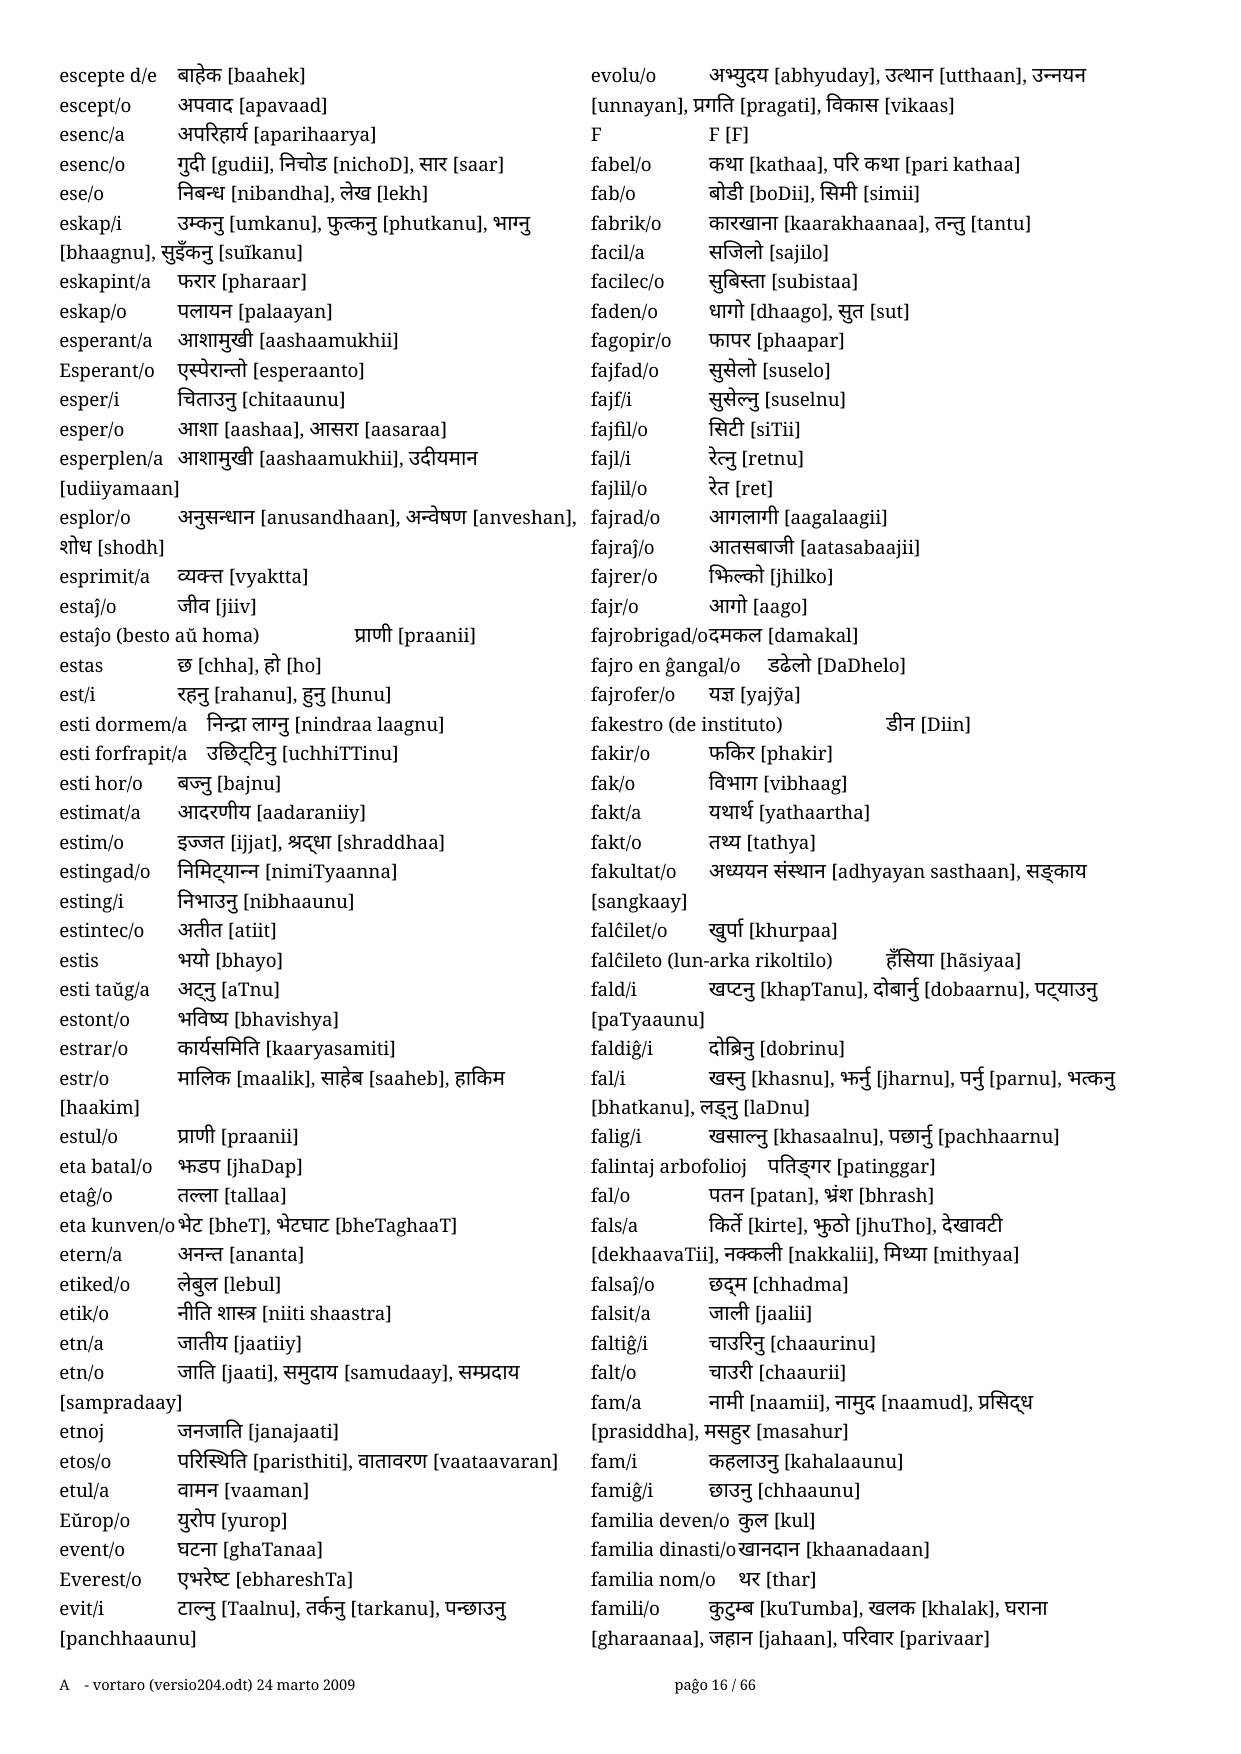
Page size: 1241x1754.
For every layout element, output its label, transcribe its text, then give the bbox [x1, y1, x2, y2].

text esperant/a आशामुखी [aashaamukhii] [59, 324, 591, 354]
text esti dormem/a निन्द्रा लाग्नु [nindraa laagnu] [59, 708, 591, 737]
text estim/o इज्जत [ijjat], श्रद्धा [shraddhaa] [59, 826, 591, 855]
text Eŭrop/o युरोप [yurop] [59, 1503, 591, 1533]
text falt/o चाउरी [chaaurii] [591, 1356, 1122, 1386]
text escept/o अपवाद [apavaad] [59, 88, 591, 118]
text fajro en ĝangal/o डढेलो [DaDhelo] [591, 649, 1122, 678]
text esper/i चिताउनु [chitaaunu] [59, 383, 591, 413]
text estaĵo (besto aŭ homa) प्राणी [praanii] [59, 619, 591, 649]
text eskap/o पलायन [palaayan] [59, 295, 591, 324]
text eskapint/a फरार [pharaar] [59, 265, 591, 295]
text faden/o धागो [dhaago], सुत [sut] [591, 295, 1122, 324]
text fald/i खप्टनु [khapTanu], दोबार्नु [dobaarnu], पट्याउनु [paTyaaunu] [591, 973, 1122, 1032]
text estimat/a आदरणीय [aadaraniiy] [59, 796, 591, 826]
text faltiĝ/i चाउरिनु [chaaurinu] [591, 1327, 1122, 1356]
text esting/i निभाउनु [nibhaaunu] [59, 884, 591, 914]
text fajf/i सुसेल्नु [suselnu] [591, 383, 1122, 413]
text estrar/o कार्यसमिति [kaaryasamiti] [59, 1032, 591, 1061]
text fajlil/o रेत [ret] [591, 472, 1122, 501]
text Everest/o एभरेष्ट [ebhareshTa] [59, 1562, 591, 1592]
text fabrik/o कारखाना [kaarakhaanaa], तन्तु [tantu] [591, 206, 1122, 236]
text familia nom/o थर [thar] [591, 1562, 1122, 1592]
text fal/o पतन [patan], भ्रंश [bhrash] [591, 1179, 1122, 1209]
text fal/i खस्नु [khasnu], झर्नु [jharnu], पर्नु [parnu], भत्कनु [bhatkanu], लड्नु [laDnu] [591, 1061, 1122, 1120]
text fakt/a यथार्थ [yathaartha] [591, 796, 1122, 826]
text estul/o प्राणी [praanii] [59, 1120, 591, 1150]
text fals/a किर्ते [kirte], झुठो [jhuTho], देखावटी [dekhaavaTii], नक्कली [nakkalii], मिथ्या [mithyaa] [591, 1209, 1122, 1268]
text esperplen/a आशामुखी [aashaamukhii], उदीयमान [udiiyamaan] [59, 442, 591, 501]
text esprimit/a व्यक्त्त [vyaktta] [59, 560, 591, 590]
text fakt/o तथ्य [tathya] [591, 826, 1122, 855]
text fakultat/o अध्ययन संस्थान [adhyayan sasthaan], सङ्काय [sangkaay] [591, 855, 1122, 914]
text estintec/o अतीत [atiit] [59, 914, 591, 943]
text falsit/a जाली [jaalii] [591, 1297, 1122, 1327]
text eskap/i उम्कनु [umkanu], फुत्कनु [phutkanu], भाग्नु [bhaagnu], सुइँकनु [suĩkanu] [59, 206, 591, 265]
text etik/o नीति शास्त्र [niiti shaastra] [59, 1297, 591, 1327]
text etn/o जाति [jaati], समुदाय [samudaay], सम्प्रदाय [sampradaay] [59, 1356, 591, 1415]
text evolu/o अभ्युदय [abhyuday], उत्थान [utthaan], उन्नयन [unnayan], प्रगति [pragati], विकास [vikaas] [591, 59, 1122, 118]
text fam/a नामी [naamii], नामुद [naamud], प्रसिद्ध [prasiddha], मसहुर [masahur] [591, 1386, 1122, 1444]
text fajfil/o सिटी [siTii] [591, 413, 1122, 442]
text falintaj arbofolioj पतिङ्गर [patinggar] [591, 1150, 1122, 1179]
text fakestro (de instituto) डीन [Diin] [591, 708, 1122, 737]
text fabel/o कथा [kathaa], परि कथा [pari kathaa] [591, 147, 1122, 177]
text falĉilet/o खुर्पा [khurpaa] [591, 914, 1122, 943]
text famiĝ/i छाउनु [chhaaunu] [591, 1474, 1122, 1503]
text Esperant/o एस्पेरान्तो [esperaanto] [59, 354, 591, 383]
text fab/o बोडी [boDii], सिमी [simii] [591, 177, 1122, 206]
text fagopir/o फापर [phaapar] [591, 324, 1122, 354]
text esti taŭg/a अट्नु [aTnu] [59, 973, 591, 1002]
text esenc/a अपरिहार्य [aparihaarya] [59, 118, 591, 147]
text faldiĝ/i दोब्रिनु [dobrinu] [591, 1032, 1122, 1061]
text fajl/i रेत्‍नु [retnu] [591, 442, 1122, 472]
text etern/a अनन्त [ananta] [59, 1238, 591, 1268]
text ese/o निबन्ध [nibandha], लेख [lekh] [59, 177, 591, 206]
text etaĝ/o तल्ला [tallaa] [59, 1179, 591, 1209]
text etul/a वामन [vaaman] [59, 1474, 591, 1503]
text fajrobrigad/o दमकल [damakal] [591, 619, 1122, 649]
text fajrofer/o यज्ञ [yajỹa] [591, 678, 1122, 708]
text fajfad/o सुसेलो [suselo] [591, 354, 1122, 383]
text familia deven/o कुल [kul] [591, 1503, 1122, 1533]
text etnoj जनजाति [janajaati] [59, 1415, 591, 1444]
text familia dinasti/o खानदान [khaanadaan] [591, 1533, 1122, 1562]
text estas छ [chha], हो [ho] [59, 649, 591, 678]
text fakir/o फकिर [phakir] [591, 737, 1122, 767]
text eta batal/o झडप [jhaDap] [59, 1150, 591, 1179]
text facil/a सजिलो [sajilo] [591, 236, 1122, 265]
text etn/a जातीय [jaatiiy] [59, 1327, 591, 1356]
text evit/i टाल्नु [Taalnu], तर्कनु [tarkanu], पन्छाउनु [panchhaaunu] [59, 1592, 591, 1651]
text esti hor/o बज्नु [bajnu] [59, 767, 591, 796]
text esplor/o अनुसन्धान [anusandhaan], अन्वेषण [anveshan], शोध [shodh] [59, 501, 591, 560]
text esper/o आशा [aashaa], आसरा [aasaraa] [59, 413, 591, 442]
text F F [F] [591, 118, 1122, 147]
text fam/i कहलाउनु [kahalaaunu] [591, 1444, 1122, 1474]
text escepte d/e बाहेक [baahek] [59, 59, 591, 88]
text est/i रहनु [rahanu], हुनु [hunu] [59, 678, 591, 708]
text etiked/o लेबुल [lebul] [59, 1268, 591, 1297]
text facilec/o सुबिस्ता [subistaa] [591, 265, 1122, 295]
text estaĵ/o जीव [jiiv] [59, 590, 591, 619]
text esti forfrapit/a उछिट्टिनु [uchhiTTinu] [59, 737, 591, 767]
text fajrer/o झिल्को [jhilko] [591, 560, 1122, 590]
text estingad/o निमिट्यान्न [nimiTyaanna] [59, 855, 591, 884]
text falĉileto (lun-arka rikoltilo) हँसिया [hãsiyaa] [591, 943, 1122, 973]
text famili/o कुटुम्ब [kuTumba], खलक [khalak], घराना [gharaanaa], जहान [jahaan], परिवार [parivaar] [591, 1592, 1122, 1651]
text eta kunven/o भेट [bheT], भेटघाट [bheTaghaaT] [59, 1209, 591, 1238]
text esenc/o गुदी [gudii], निचोड [nichoD], सार [saar] [59, 147, 591, 177]
text event/o घटना [ghaTanaa] [59, 1533, 591, 1562]
text falig/i खसाल्नु [khasaalnu], पछार्नु [pachhaarnu] [591, 1120, 1122, 1150]
text estont/o भविष्य [bhavishya] [59, 1002, 591, 1032]
text fajrad/o आगलागी [aagalaagii] [591, 501, 1122, 531]
text fajr/o आगो [aago] [591, 590, 1122, 619]
text fajraĵ/o आतसबाजी [aatasabaajii] [591, 531, 1122, 560]
text fak/o विभाग [vibhaag] [591, 767, 1122, 796]
text estis भयो [bhayo] [59, 943, 591, 973]
text estr/o मालिक [maalik], साहेब [saaheb], हाकिम [haakim] [59, 1061, 591, 1120]
text etos/o परिस्थिति [paristhiti], वातावरण [vaataavaran] [59, 1444, 591, 1474]
text falsaĵ/o छद्‍म [chhadma] [591, 1268, 1122, 1297]
